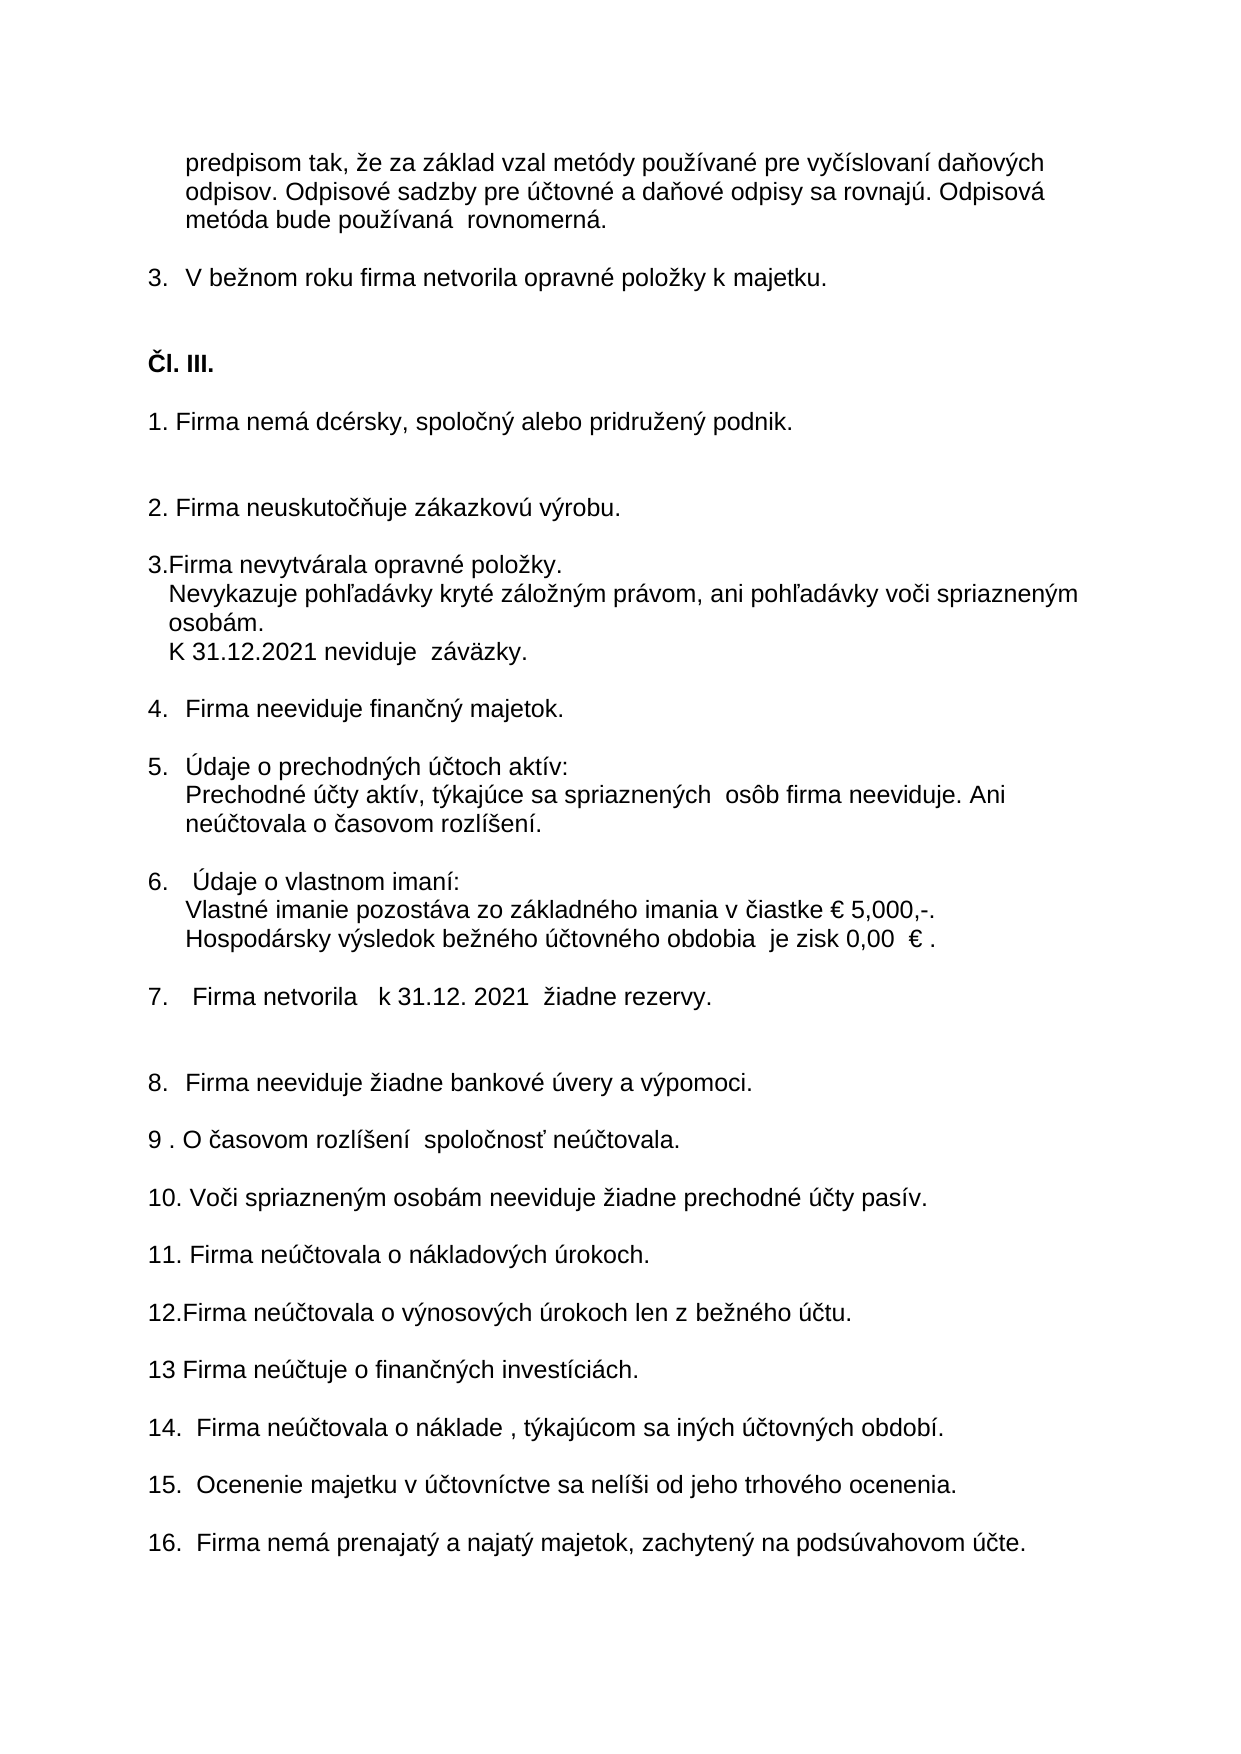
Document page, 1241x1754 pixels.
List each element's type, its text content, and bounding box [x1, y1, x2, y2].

text 1. Firma nemá dcérsky, spoločný alebo pridružený podnik. [148, 406, 1122, 435]
text 9 . O časovom rozlíšení spoločnosť neúčtovala. [148, 1125, 1122, 1154]
text K 31.12.2021 neviduje záväzky. [148, 636, 1122, 665]
text 13 Firma neúčtuje o finančných investíciách. [148, 1355, 1122, 1384]
text Prechodné účty aktív, týkajúce sa spriaznených osôb firma neeviduje. Ani neúčtovala o časovom rozlíšení. [185, 780, 1122, 838]
text predpisom tak, že za základ vzal metódy používané pre vyčíslovaní daňových [185, 148, 1122, 176]
list Firma neeviduje finančný majetok. [148, 694, 1122, 723]
text Nevykazuje pohľadávky kryté záložným právom, ani pohľadávky voči spriazneným [148, 579, 1122, 608]
text 10. Voči spriazneným osobám neeviduje žiadne prechodné účty pasív. [148, 1183, 1122, 1211]
text odpisov. Odpisové sadzby pre účtovné a daňové odpisy sa rovnajú. Odpisová [185, 176, 1122, 205]
text 2. Firma neuskutočňuje zákazkovú výrobu. [148, 493, 1122, 521]
text 3.Firma nevytvárala opravné položky. [148, 550, 1122, 579]
list V bežnom roku firma netvorila opravné položky k majetku. [148, 263, 1122, 291]
text Vlastné imanie pozostáva zo základného imania v čiastke € 5,000,-. [185, 895, 1122, 924]
text 11. Firma neúčtovala o nákladových úrokoch. [148, 1240, 1122, 1269]
text metóda bude používaná rovnomerná. [185, 205, 1122, 234]
text Čl. III. [148, 349, 1122, 378]
list Ocenenie majetku v účtovníctve sa nelíši od jeho trhového ocenenia. [148, 1470, 1122, 1499]
list Firma neeviduje žiadne bankové úvery a výpomoci. [148, 1068, 1122, 1096]
list Firma nemá prenajatý a najatý majetok, zachytený na podsúvahovom účte. [148, 1528, 1122, 1556]
list Firma neúčtovala o náklade , týkajúcom sa iných účtovných období. [148, 1413, 1122, 1441]
text 12.Firma neúčtovala o výnosových úrokoch len z bežného účtu. [148, 1298, 1122, 1326]
list Firma netvorila k 31.12. 2021 žiadne rezervy. [148, 981, 1122, 1010]
list Údaje o prechodných účtoch aktív: [148, 751, 1122, 780]
text osobám. [148, 608, 1122, 636]
list Údaje o vlastnom imaní: [148, 866, 1122, 895]
text Hospodársky výsledok bežného účtovného obdobia je zisk 0,00 € . [185, 924, 1122, 953]
